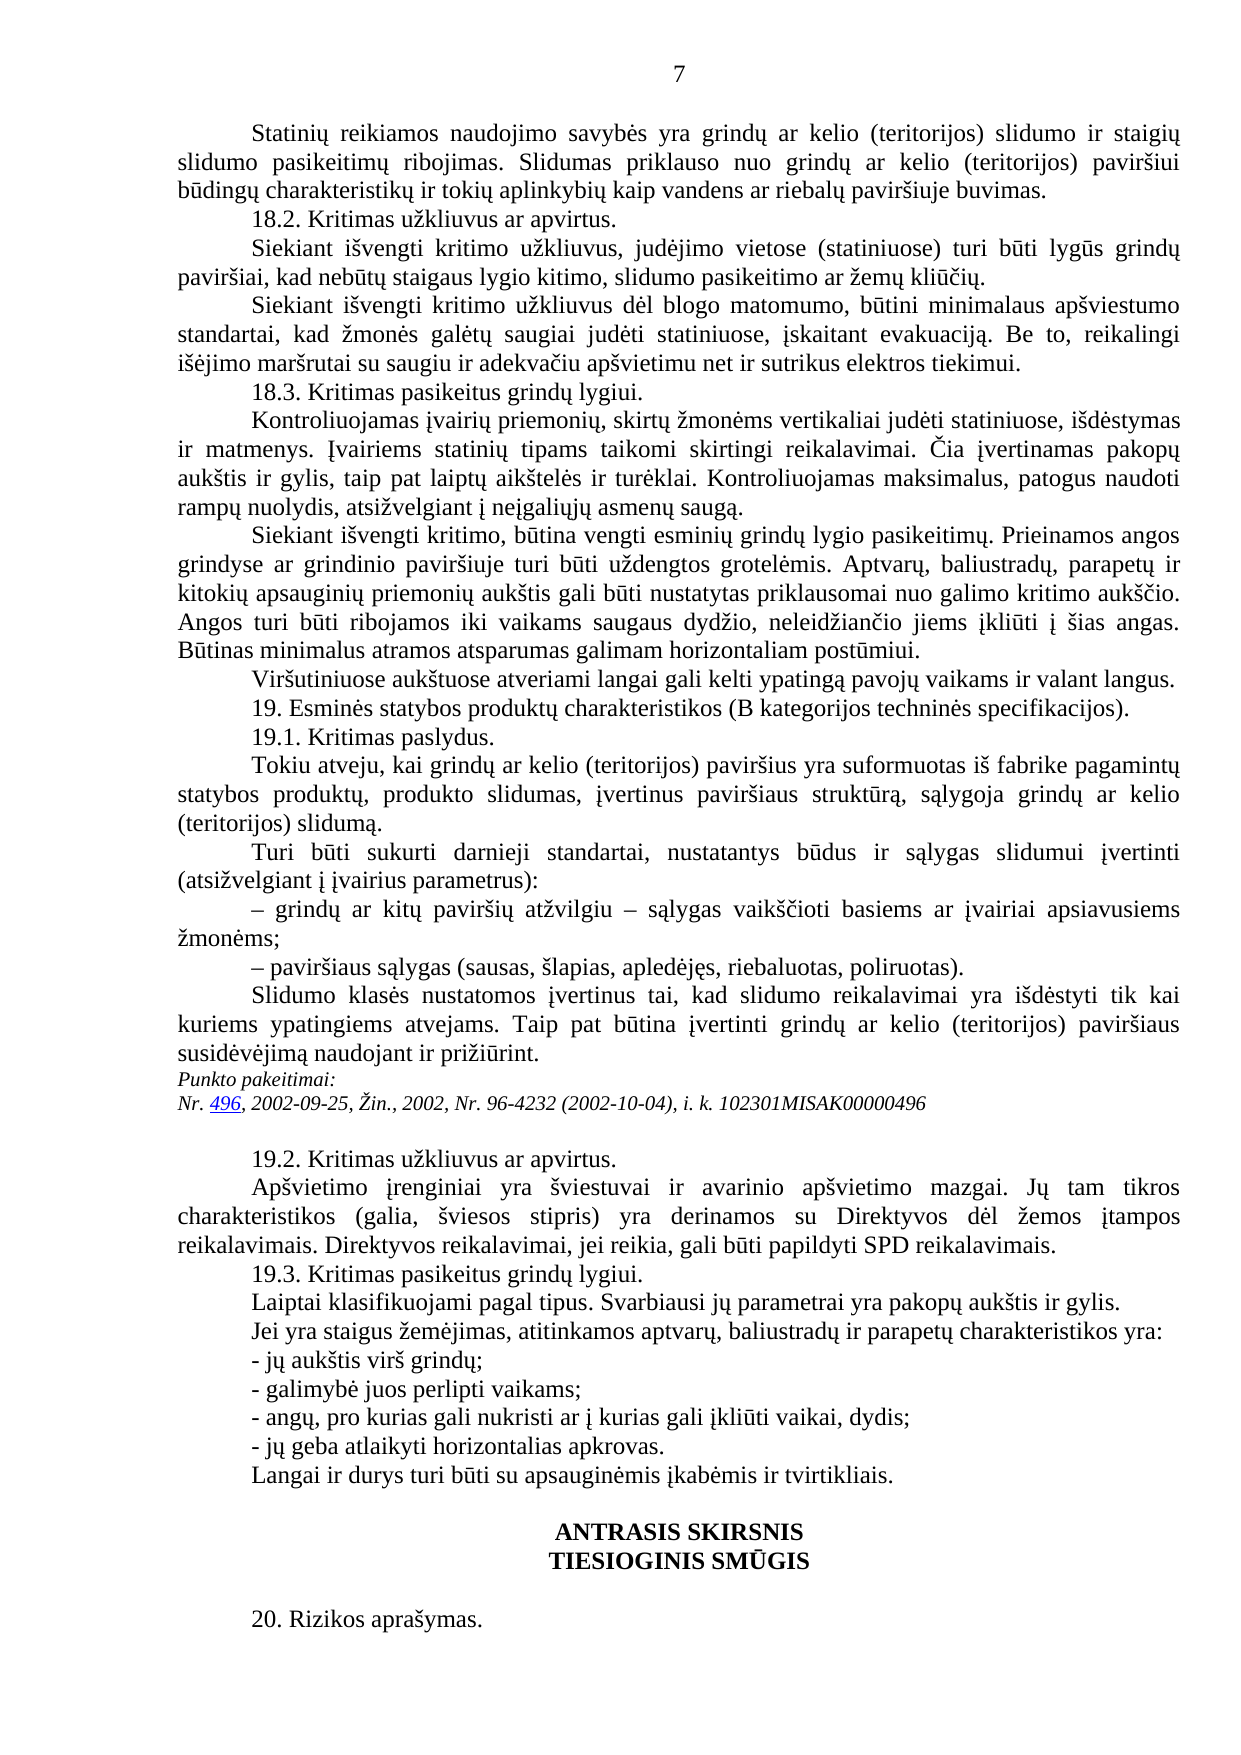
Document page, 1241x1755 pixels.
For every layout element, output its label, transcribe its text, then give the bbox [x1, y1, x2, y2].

text Siekiant išvengti kritimo, būtina vengti esminių grindų lygio pasikeitimų. Prieinamos angos grindyse ar grindinio paviršiuje turi būti uždengtos grotelėmis. Aptvarų, baliustradų, parapetų ir kitokių apsauginių priemonių aukštis gali būti nustatytas priklausomai nuo galimo kritimo aukščio. Angos turi būti ribojamos iki vaikams saugaus dydžio, neleidžiančio jiems įkliūti į šias angas. Būtinas minimalus atramos atsparumas galimam horizontaliam postūmiui. [177, 521, 1181, 664]
text Apšvietimo įrenginiai yra šviestuvai ir avarinio apšvietimo mazgai. Jų tam tikros charakteristikos (galia, šviesos stipris) yra derinamos su Direktyvos dėl žemos įtampos reikalavimais. Direktyvos reikalavimai, jei reikia, gali būti papildyti SPD reikalavimais. [177, 1172, 1181, 1259]
text Viršutiniuose aukštuose atveriami langai gali kelti ypatingą pavojų vaikams ir valant langus. [177, 664, 1181, 693]
text Tokiu atveju, kai grindų ar kelio (teritorijos) paviršius yra suformuotas iš fabrike pagamintų statybos produktų, produkto slidumas, įvertinus paviršiaus struktūrą, sąlygoja grindų ar kelio (teritorijos) slidumą. [177, 751, 1181, 837]
text Nr. 496, 2002-09-25, Žin., 2002, Nr. 96-4232 (2002-10-04), i. k. 102301MISAK00000496 [177, 1091, 1181, 1115]
text Antrasis skirsnis [177, 1517, 1181, 1546]
text Laiptai klasifikuojami pagal tipus. Svarbiausi jų parametrai yra pakopų aukštis ir gylis. [177, 1287, 1181, 1316]
text 19.2. Kritimas užkliuvus ar apvirtus. [177, 1144, 1181, 1172]
text Kontroliuojamas įvairių priemonių, skirtų žmonėms vertikaliai judėti statiniuose, išdėstymas ir matmenys. Įvairiems statinių tipams taikomi skirtingi reikalavimai. Čia įvertinamas pakopų aukštis ir gylis, taip pat laiptų aikštelės ir turėklai. Kontroliuojamas maksimalus, patogus naudoti rampų nuolydis, atsižvelgiant į neįgaliųjų asmenų saugą. [177, 406, 1181, 521]
text - galimybė juos perlipti vaikams; [177, 1374, 1181, 1402]
text – paviršiaus sąlygas (sausas, šlapias, apledėjęs, riebaluotas, poliruotas). [177, 952, 1181, 981]
text - jų geba atlaikyti horizontalias apkrovas. [177, 1431, 1181, 1460]
text 18.3. Kritimas pasikeitus grindų lygiui. [177, 377, 1181, 406]
text 20. Rizikos aprašymas. [177, 1604, 1181, 1632]
text Jei yra staigus žemėjimas, atitinkamos aptvarų, baliustradų ir parapetų charakteristikos yra: [177, 1316, 1181, 1345]
text - angų, pro kurias gali nukristi ar į kurias gali įkliūti vaikai, dydis; [177, 1402, 1181, 1431]
text Tiesioginis smūgis [177, 1546, 1181, 1575]
text Punkto pakeitimai: [177, 1067, 1181, 1091]
text 19. Esminės statybos produktų charakteristikos (B kategorijos techninės specifikacijos). [177, 693, 1181, 722]
text 19.1. Kritimas paslydus. [177, 722, 1181, 751]
text 18.2. Kritimas užkliuvus ar apvirtus. [177, 204, 1181, 233]
text Siekiant išvengti kritimo užkliuvus dėl blogo matomumo, būtini minimalaus apšviestumo standartai, kad žmonės galėtų saugiai judėti statiniuose, įskaitant evakuaciją. Be to, reikalingi išėjimo maršrutai su saugiu ir adekvačiu apšvietimu net ir sutrikus elektros tiekimui. [177, 291, 1181, 377]
text Langai ir durys turi būti su apsauginėmis įkabėmis ir tvirtikliais. [177, 1460, 1181, 1489]
text - jų aukštis virš grindų; [177, 1345, 1181, 1374]
text 19.3. Kritimas pasikeitus grindų lygiui. [177, 1259, 1181, 1287]
text Statinių reikiamos naudojimo savybės yra grindų ar kelio (teritorijos) slidumo ir staigių slidumo pasikeitimų ribojimas. Slidumas priklauso nuo grindų ar kelio (teritorijos) paviršiui būdingų charakteristikų ir tokių aplinkybių kaip vandens ar riebalų paviršiuje buvimas. [177, 118, 1181, 204]
text Siekiant išvengti kritimo užkliuvus, judėjimo vietose (statiniuose) turi būti lygūs grindų paviršiai, kad nebūtų staigaus lygio kitimo, slidumo pasikeitimo ar žemų kliūčių. [177, 233, 1181, 291]
text Slidumo klasės nustatomos įvertinus tai, kad slidumo reikalavimai yra išdėstyti tik kai kuriems ypatingiems atvejams. Taip pat būtina įvertinti grindų ar kelio (teritorijos) paviršiaus susidėvėjimą naudojant ir prižiūrint. [177, 981, 1181, 1067]
text Turi būti sukurti darnieji standartai, nustatantys būdus ir sąlygas slidumui įvertinti (atsižvelgiant į įvairius parametrus): [177, 837, 1181, 894]
text – grindų ar kitų paviršių atžvilgiu – sąlygas vaikščioti basiems ar įvairiai apsiavusiems žmonėms; [177, 894, 1181, 952]
